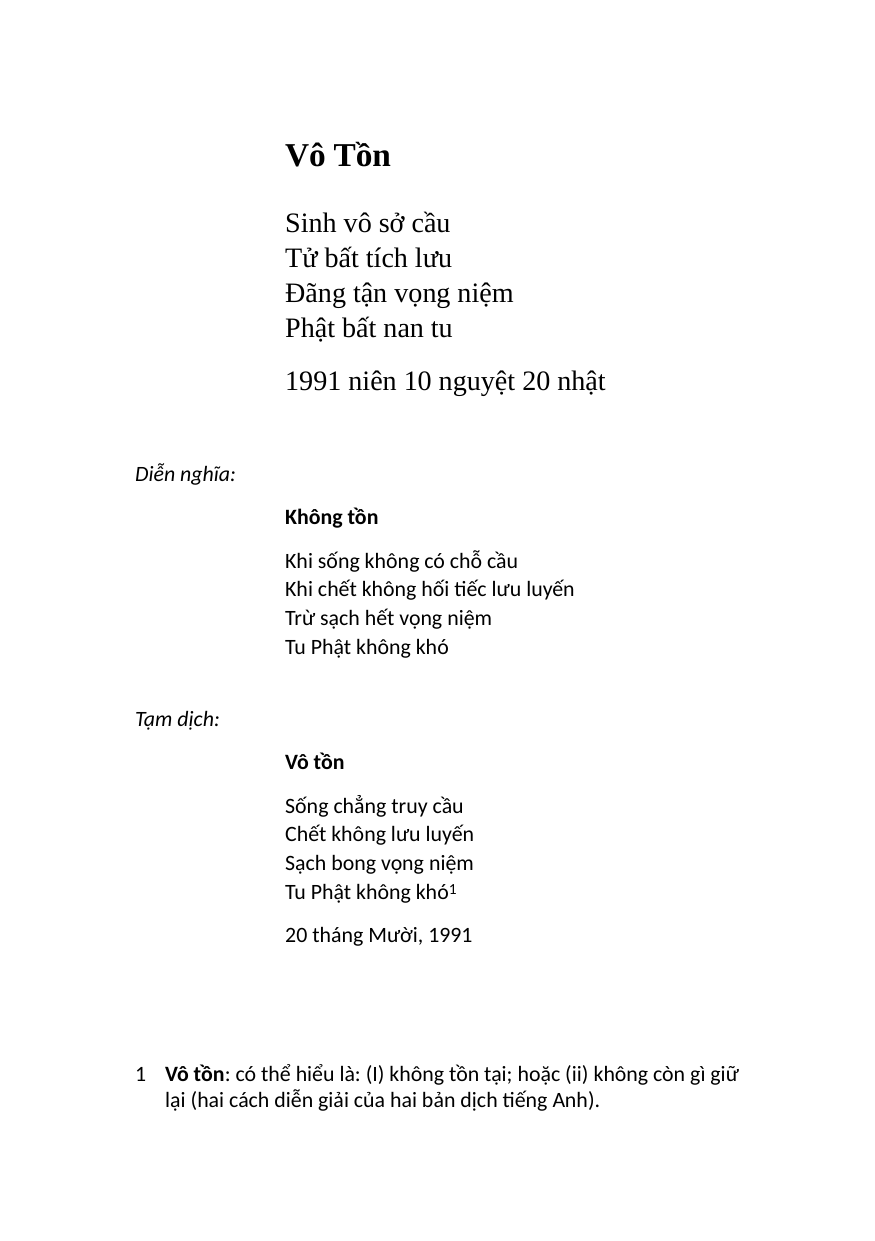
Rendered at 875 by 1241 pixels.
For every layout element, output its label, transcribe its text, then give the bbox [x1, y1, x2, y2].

text Khi sống không có chỗ cầu Khi chết không hối tiếc lưu luyến Trừ sạch hết vọng niệm Tu Phật không khó [285, 547, 739, 660]
text Tạm dịch: [135, 676, 739, 732]
text Vô tồn [285, 748, 739, 775]
text Diễn nghĩa: [135, 460, 739, 487]
text Không tồn [285, 503, 739, 530]
text Vô tồn: có thể hiểu là: (I) không tồn tại; hoặc (ii) không còn gì giữ lại (hai cách diễn giải của hai bản dịch tiếng Anh). [135, 1060, 739, 1113]
text 20 tháng Mười, 1991 [285, 921, 739, 948]
text Sinh vô sở cầu Tử bất tích lưu Đãng tận vọng niệm Phật bất nan tu [285, 206, 739, 343]
text 1991 niên 10 nguyệt 20 nhật [285, 364, 739, 396]
text Sống chẳng truy cầu Chết không lưu luyến Sạch bong vọng niệm Tu Phật không khó [285, 792, 739, 905]
subtitle Vô Tồn [285, 135, 739, 173]
